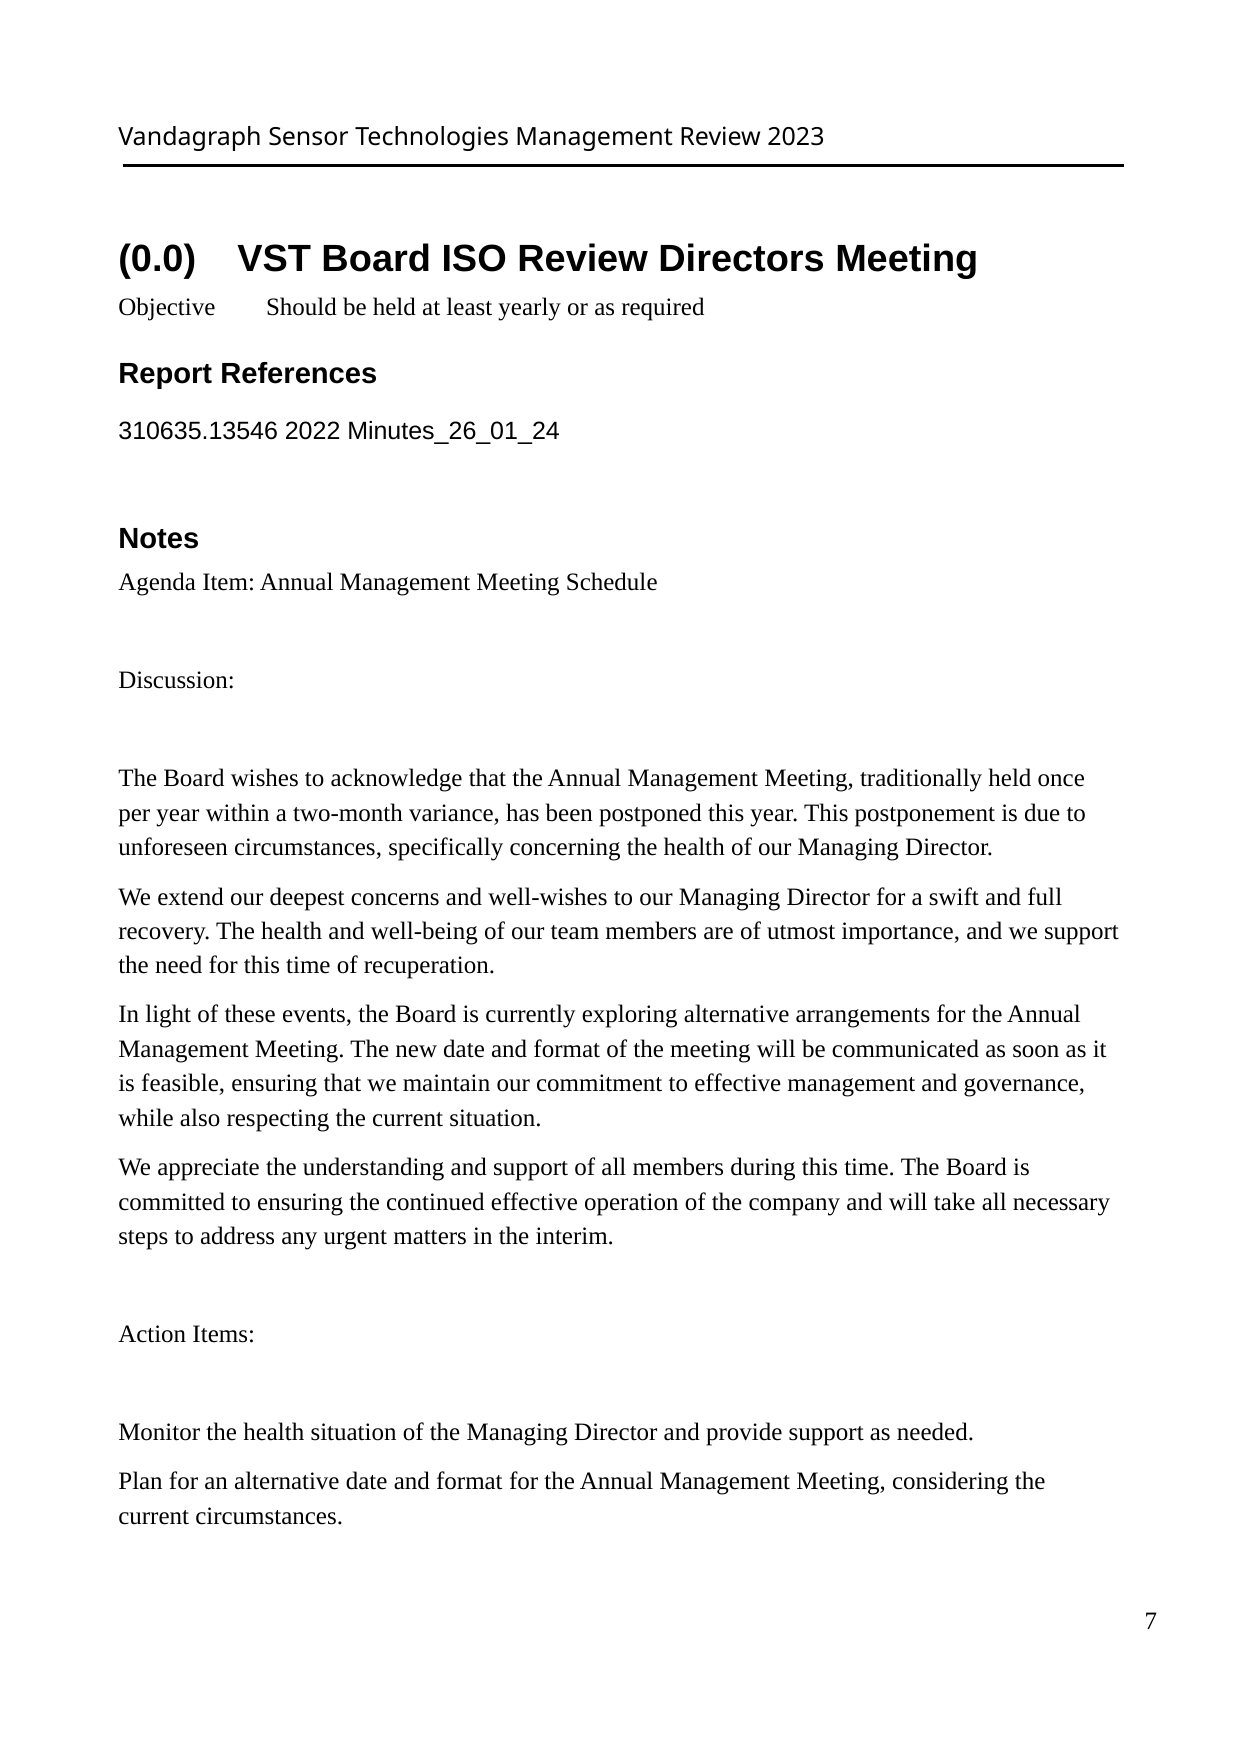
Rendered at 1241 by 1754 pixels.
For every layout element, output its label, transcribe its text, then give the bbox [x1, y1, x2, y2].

subtitle Notes [118, 521, 1122, 555]
text Discussion: [118, 665, 1122, 694]
text We appreciate the understanding and support of all members during this time. The Board is committed to ensuring the continued effective operation of the company and will take all necessary steps to address any urgent matters in the interim. [118, 1152, 1122, 1250]
text Objective Should be held at least yearly or as required [118, 292, 1122, 321]
text We extend our deepest concerns and well-wishes to our Managing Director for a swift and full recovery. The health and well-being of our team members are of utmost importance, and we support the need for this time of recuperation. [118, 882, 1122, 979]
text Plan for an alternative date and format for the Annual Management Meeting, considering the current circumstances. [118, 1466, 1122, 1529]
text Agenda Item: Annual Management Meeting Schedule [118, 567, 1122, 596]
text The Board wishes to acknowledge that the Annual Management Meeting, traditionally held once per year within a two-month variance, has been postponed this year. This postponement is due to unforeseen circumstances, specifically concerning the health of our Managing Director. [118, 763, 1122, 861]
text Monitor the health situation of the Managing Director and provide support as needed. [118, 1417, 1122, 1446]
text In light of these events, the Board is currently exploring alternative arrangements for the Annual Management Meeting. The new date and format of the meeting will be communicated as soon as it is feasible, ensuring that we maintain our commitment to effective management and governance, while also respecting the current situation. [118, 999, 1122, 1132]
subtitle (0.0) VST Board ISO Review Directors Meeting [118, 236, 1122, 279]
text Action Items: [118, 1319, 1122, 1348]
subtitle Report References [118, 356, 1122, 389]
subtitle 310635.13546 2022 Minutes_26_01_24 [118, 416, 1122, 445]
